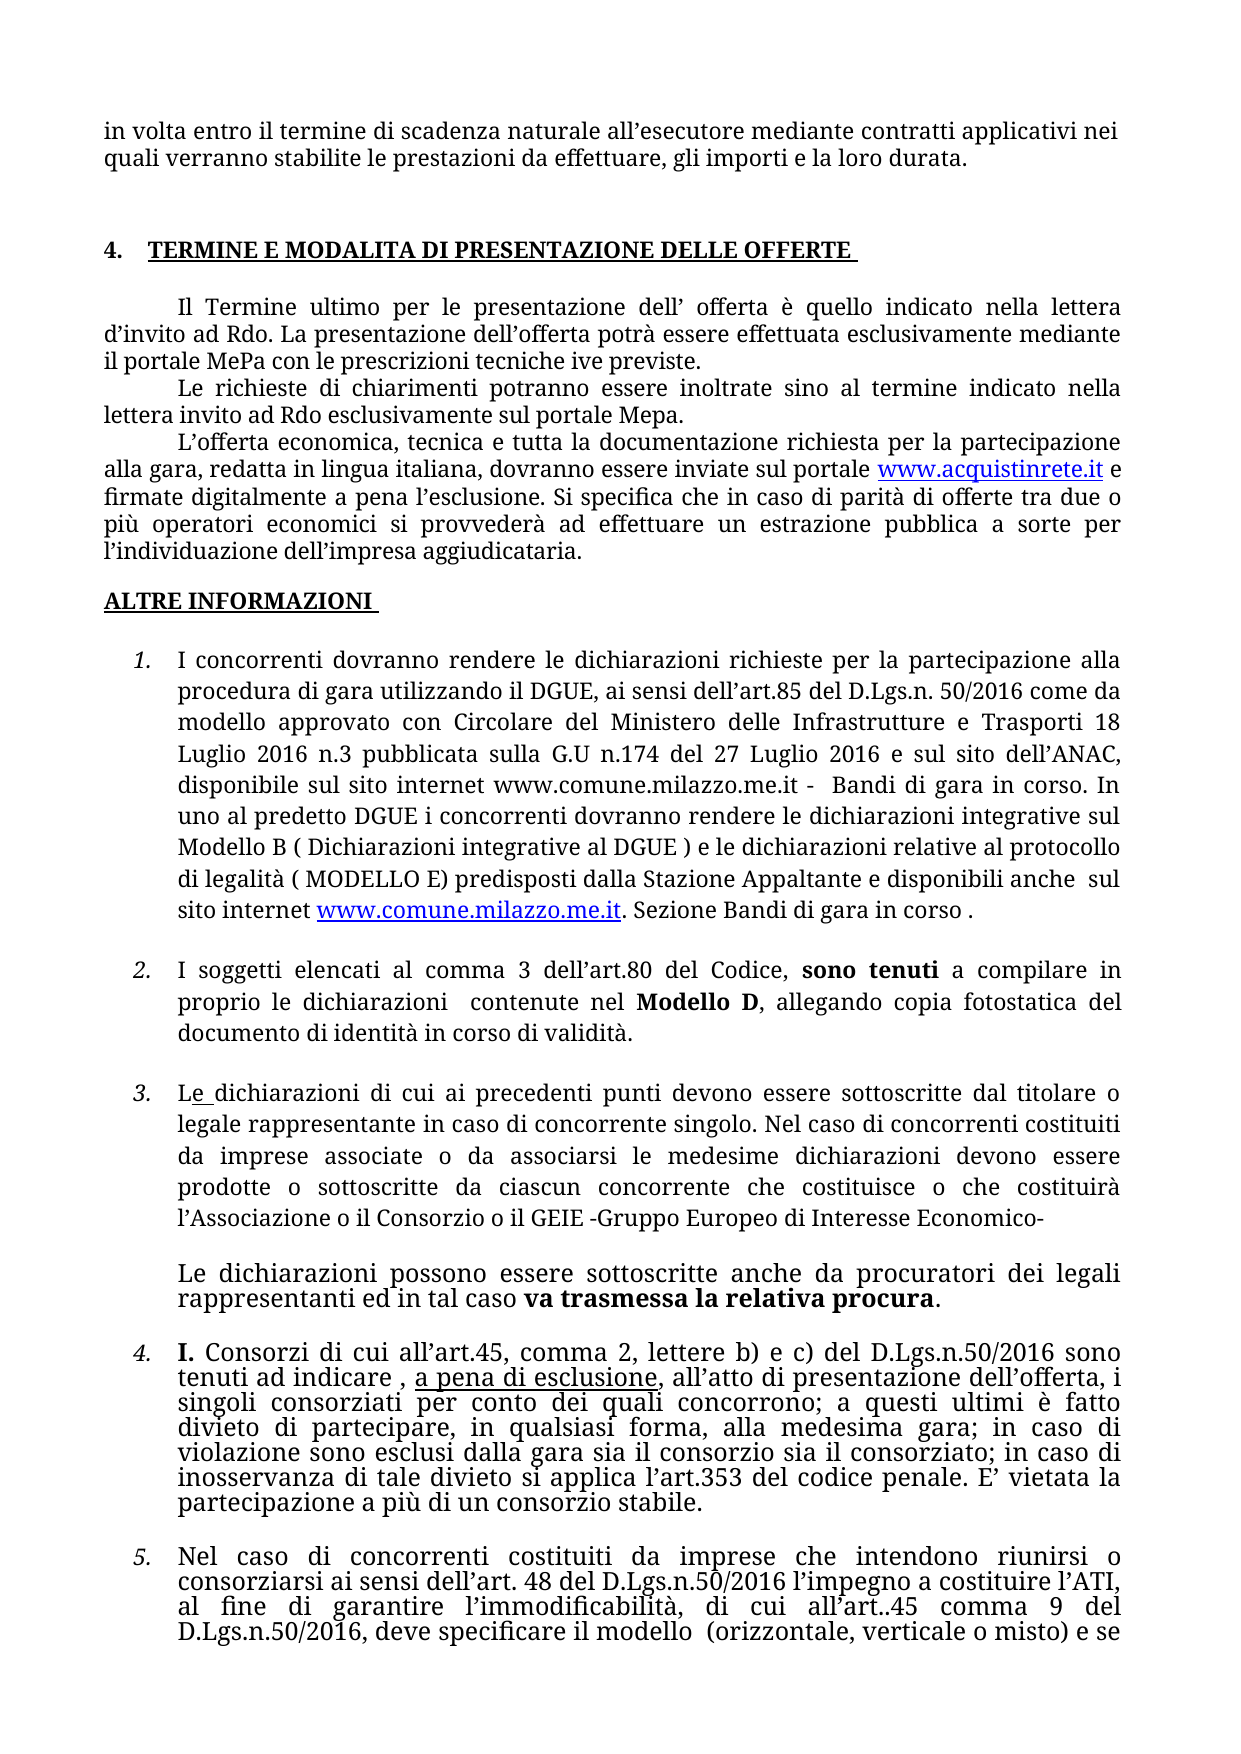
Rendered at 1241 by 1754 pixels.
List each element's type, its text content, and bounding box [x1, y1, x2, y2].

text ALTRE INFORMAZIONI [103, 589, 1131, 614]
text Il Termine ultimo per le presentazione dell’ offerta è quello indicato nella lettera d’invito ad Rdo. La presentazione dell’offerta potrà essere effettuata esclusivamente mediante il portale MePa con le prescrizioni tecniche ive previste. [103, 294, 1122, 375]
text in volta entro il termine di scadenza naturale all’esecutore mediante contratti applicativi nei quali verranno stabilite le prestazioni da effettuare, gli importi e la loro durata. [103, 118, 1120, 172]
text Le richieste di chiarimenti potranno essere inoltrate sino al termine indicato nella lettera invito ad Rdo esclusivamente sul portale Mepa. [103, 375, 1122, 429]
list I concorrenti dovranno rendere le dichiarazioni richieste per la partecipazione alla procedura di gara utilizzando il DGUE, ai sensi dell’art.85 del D.Lgs.n. 50/2016 come da modello approvato con Circolare del Ministero delle Infrastrutture e Trasporti 18 Luglio 2016 n.3 pubblicata sulla G.U n.174 del 27 Luglio 2016 e sul sito dell’ANAC, disponibile sul sito internet www.comune.milazzo.me.it - Bandi di gara in corso. In uno al predetto DGUE i concorrenti dovranno rendere le dichiarazioni integrative sul Modello B ( Dichiarazioni integrative al DGUE ) e le dichiarazioni relative al protocollo di legalità ( MODELLO E) predisposti dalla Stazione Appaltante e disponibili anche sul sito internet www.comune.milazzo.me.it. Sezione Bandi di gara in corso . [133, 644, 1122, 925]
list I. Consorzi di cui all’art.45, comma 2, lettere b) e c) del D.Lgs.n.50/2016 sono tenuti ad indicare , a pena di esclusione, all’atto di presentazione dell’offerta, i singoli consorziati per conto dei quali concorrono; a questi ultimi è fatto divieto di partecipare, in qualsiasi forma, alla medesima gara; in caso di violazione sono esclusi dalla gara sia il consorzio sia il consorziato; in caso di inosservanza di tale divieto si applica l’art.353 del codice penale. E’ vietata la partecipazione a più di un consorzio stabile. [133, 1342, 1122, 1517]
list TERMINE E MODALITA DI PRESENTAZIONE DELLE OFFERTE [103, 234, 1122, 265]
list Nel caso di concorrenti costituiti da imprese che intendono riunirsi o consorziarsi ai sensi dell’art. 48 del D.Lgs.n.50/2016 l’impegno a costituire l’ATI, al fine di garantire l’immodificabilità, di cui all’art..45 comma 9 del D.Lgs.n.50/2016, deve specificare il modello (orizzontale, verticale o misto) e se [133, 1546, 1122, 1646]
text L’offerta economica, tecnica e tutta la documentazione richiesta per la partecipazione alla gara, redatta in lingua italiana, dovranno essere inviate sul portale www.acquistinrete.it e firmate digitalmente a pena l’esclusione. Si specifica che in caso di parità di offerte tra due o più operatori economici si provvederà ad effettuare un estrazione pubblica a sorte per l’individuazione dell’impresa aggiudicataria. [103, 429, 1122, 564]
list Le dichiarazioni di cui ai precedenti punti devono essere sottoscritte dal titolare o legale rappresentante in caso di concorrente singolo. Nel caso di concorrenti costituiti da imprese associate o da associarsi le medesime dichiarazioni devono essere prodotte o sottoscritte da ciascun concorrente che costituisce o che costituirà l’Associazione o il Consorzio o il GEIE -Gruppo Europeo di Interesse Economico- [133, 1077, 1122, 1233]
text Le dichiarazioni possono essere sottoscritte anche da procuratori dei legali rappresentanti ed in tal caso va trasmessa la relativa procura. [177, 1262, 1122, 1312]
list I soggetti elencati al comma 3 dell’art.80 del Codice, sono tenuti a compilare in proprio le dichiarazioni contenute nel Modello D, allegando copia fotostatica del documento di identità in corso di validità. [133, 954, 1122, 1048]
